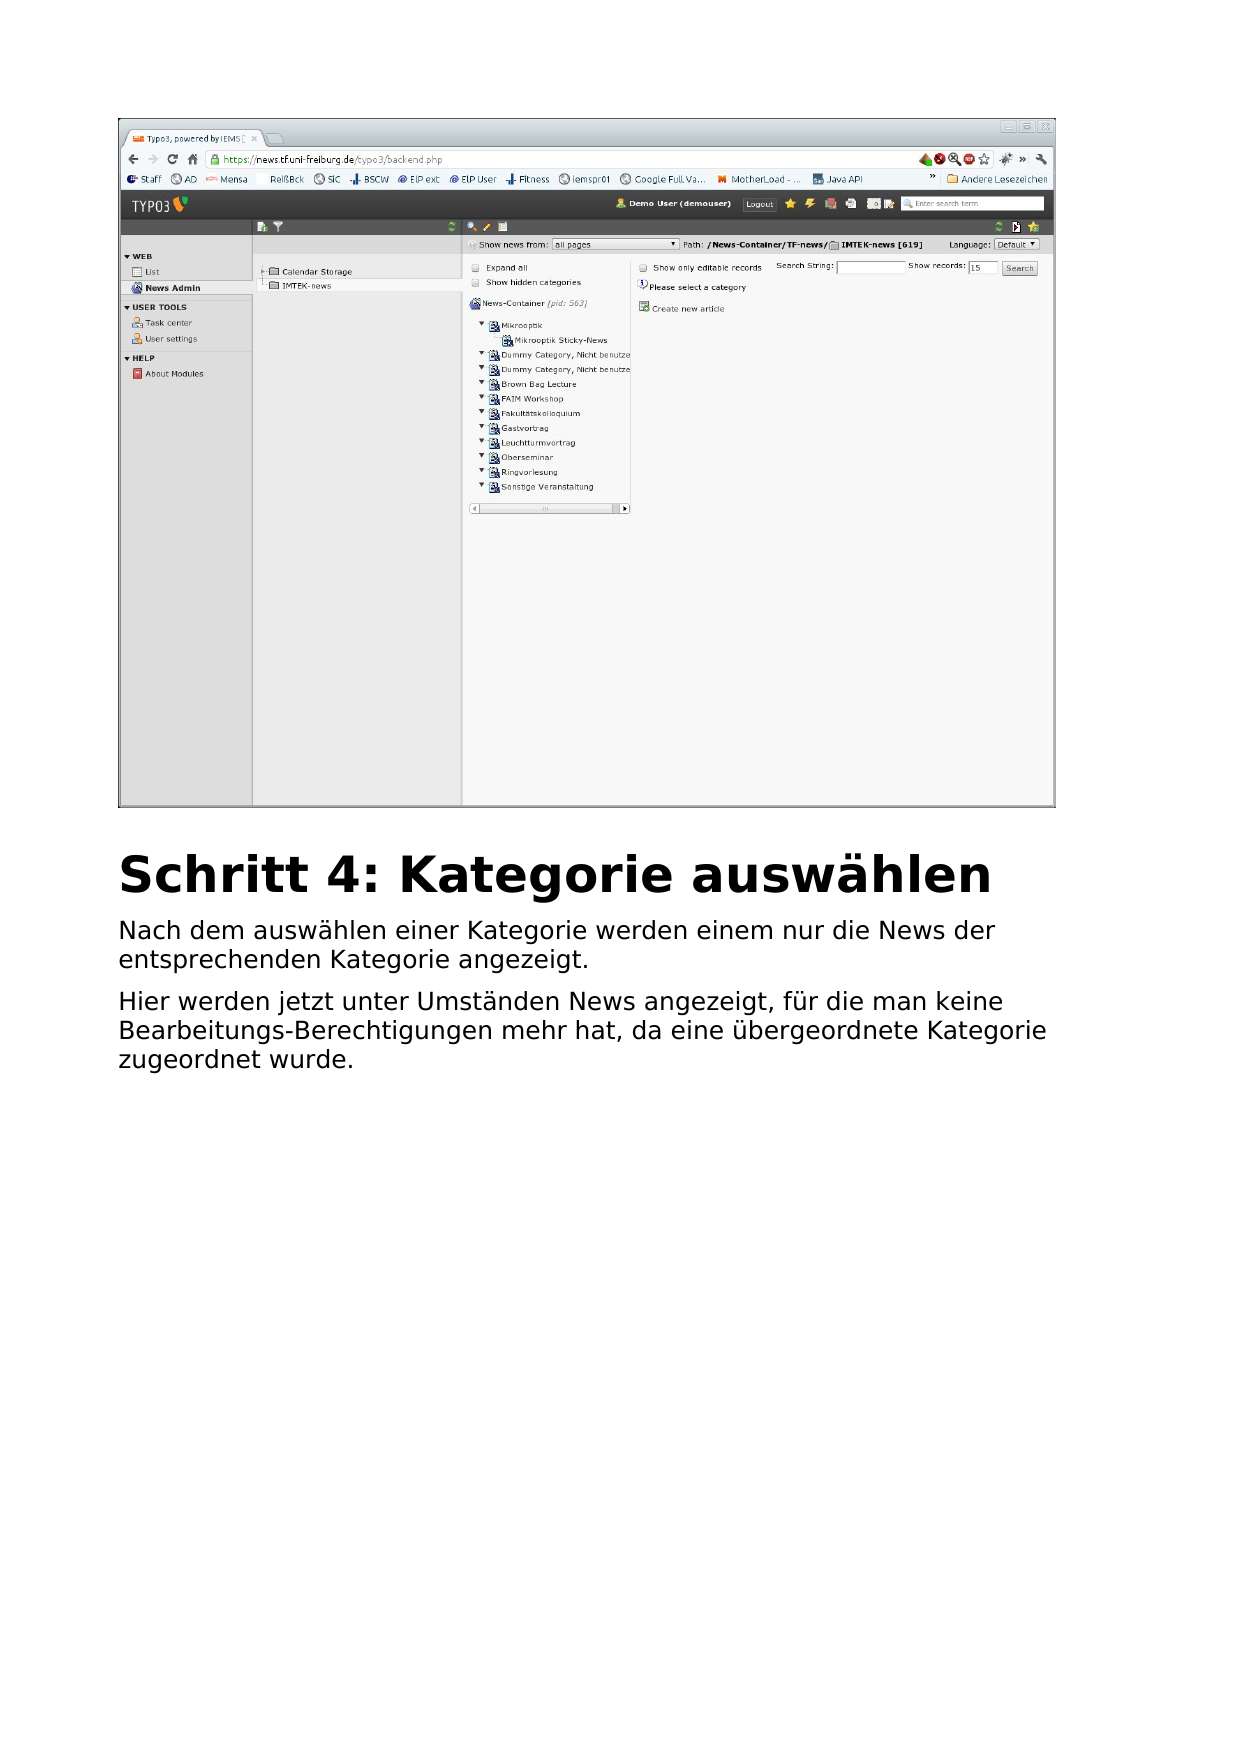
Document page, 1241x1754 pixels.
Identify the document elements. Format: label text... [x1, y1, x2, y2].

text Hier werden jetzt unter Umständen News angezeigt, für die man keine Bearbeitungs-Berechtigungen mehr hat, da eine übergeordnete Kategorie zugeordnet wurde. [118, 987, 1122, 1074]
subtitle Schritt 4: Kategorie auswählen [118, 846, 1122, 904]
picture [118, 118, 1056, 808]
text Nach dem auswählen einer Kategorie werden einem nur die News der entsprechenden Kategorie angezeigt. [118, 916, 1122, 974]
